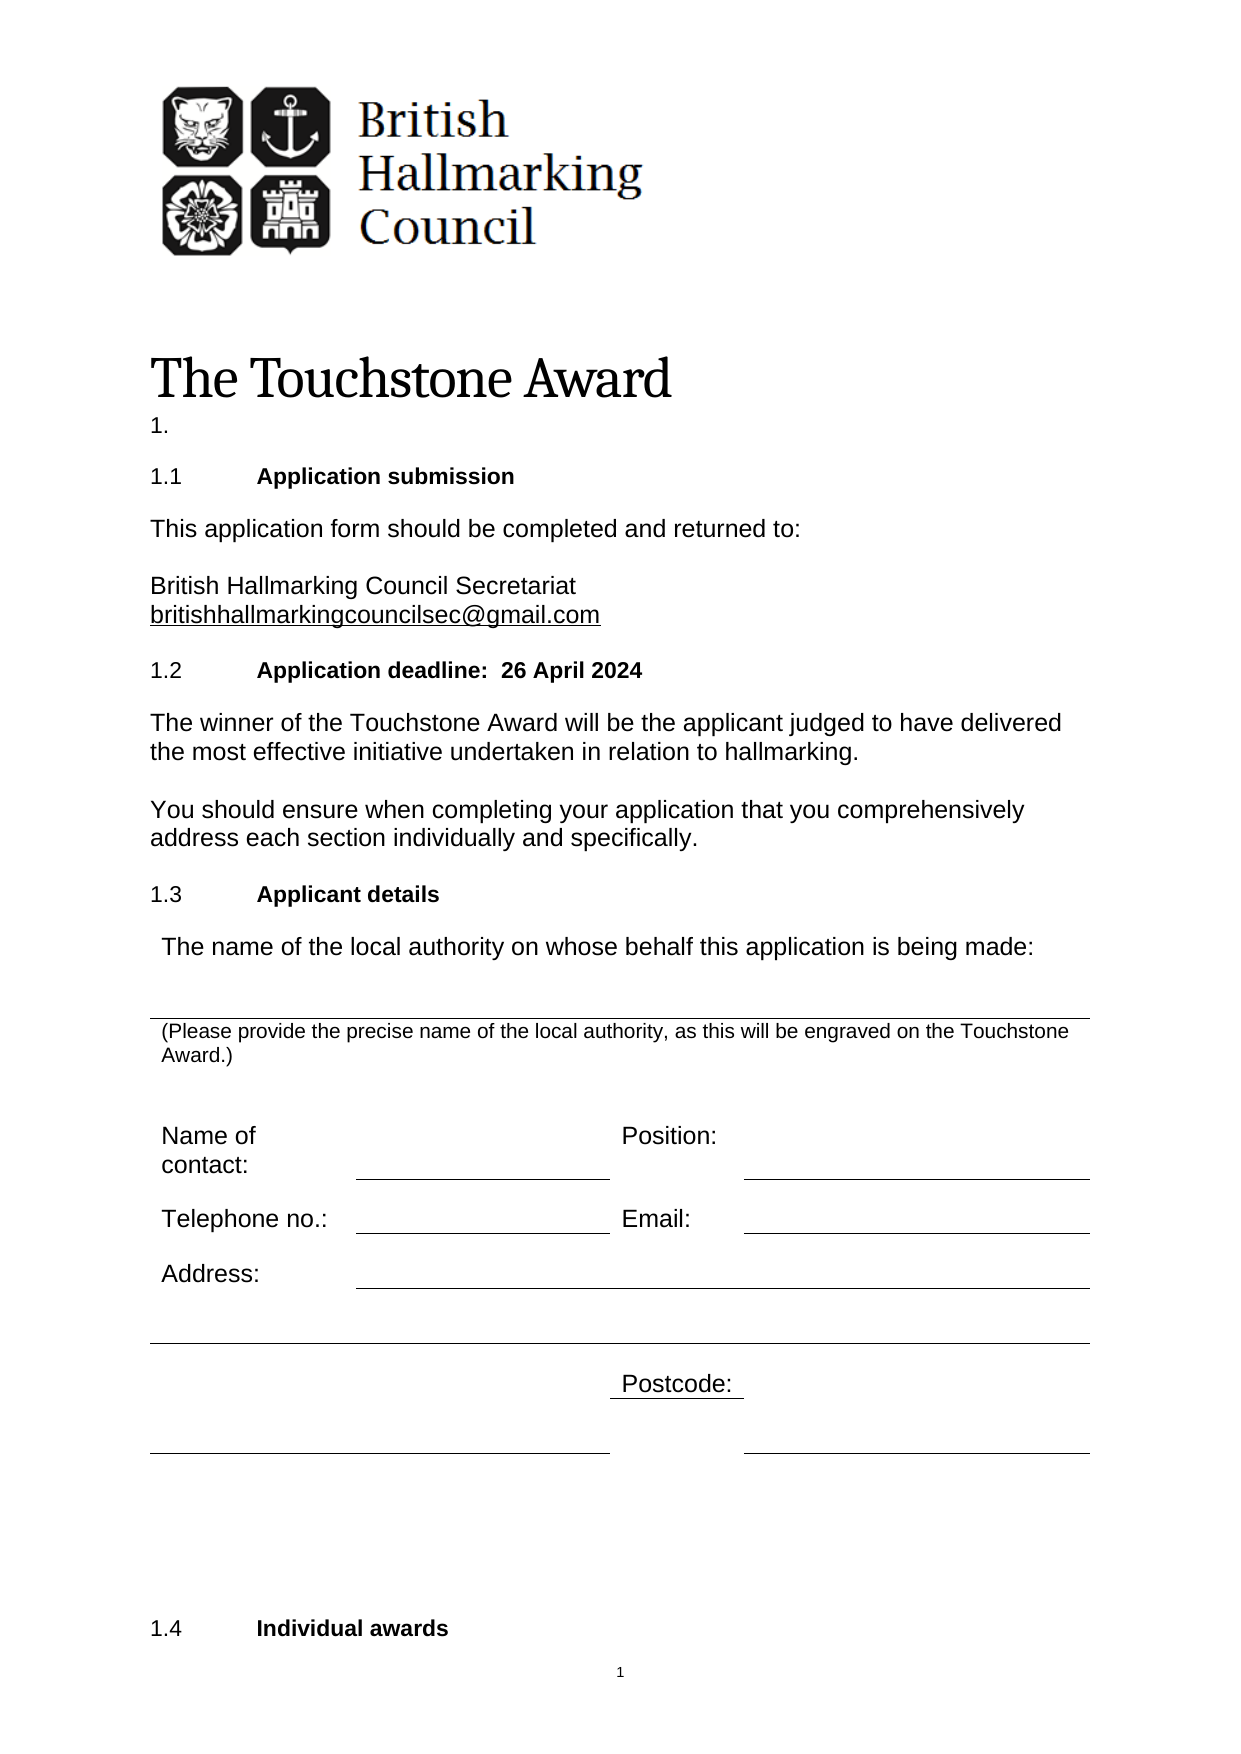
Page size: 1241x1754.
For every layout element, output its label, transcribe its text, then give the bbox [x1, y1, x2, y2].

table_header The name of the local authority on whose behalf this application is being made: [150, 932, 1090, 1018]
text You should ensure when completing your application that you comprehensively address each section individually and specifically. [150, 795, 1090, 852]
table_cell Email: [610, 1179, 744, 1233]
table_cell [744, 1344, 1090, 1398]
table_cell Name of contact: [150, 1096, 356, 1178]
table_cell [744, 1180, 1090, 1233]
table_cell [610, 1233, 744, 1288]
table_cell Address: [150, 1233, 356, 1288]
table_cell Postcode: [610, 1344, 744, 1398]
table_cell [610, 1289, 744, 1343]
table_cell [744, 1289, 1090, 1343]
table_cell [356, 1180, 610, 1233]
table_cell Telephone no.: [150, 1179, 356, 1233]
text This application form should be completed and returned to: [150, 514, 1090, 542]
table_cell Position: [610, 1096, 744, 1178]
table_cell [744, 1234, 1090, 1288]
table_cell [356, 1234, 610, 1288]
table_cell [356, 1398, 610, 1452]
table_cell [356, 1289, 610, 1343]
subtitle Application submission [150, 463, 1090, 489]
subtitle Individual awards [150, 1615, 1090, 1641]
table_cell [744, 1398, 1090, 1452]
table_cell [150, 1288, 356, 1343]
subtitle Applicant details [150, 881, 1090, 907]
table_cell [356, 1344, 610, 1398]
title The Touchstone Award [150, 344, 1090, 412]
table_cell [150, 1344, 356, 1398]
table_cell (Please provide the precise name of the local authority, as this will be engraved on the Touchstone Award.) [150, 1019, 1090, 1096]
text britishhallmarkingcouncilsec@gmail.com [150, 600, 1090, 629]
text British Hallmarking Council Secretariat [150, 571, 1090, 600]
table_cell [610, 1399, 744, 1452]
table_cell [150, 1398, 356, 1452]
text The winner of the Touchstone Award will be the applicant judged to have delivered the most effective initiative undertaken in relation to hallmarking. [150, 708, 1090, 766]
table_cell [744, 1096, 1090, 1178]
table_cell [356, 1096, 610, 1178]
subtitle Application deadline: 26 April 2024 [150, 657, 1090, 684]
